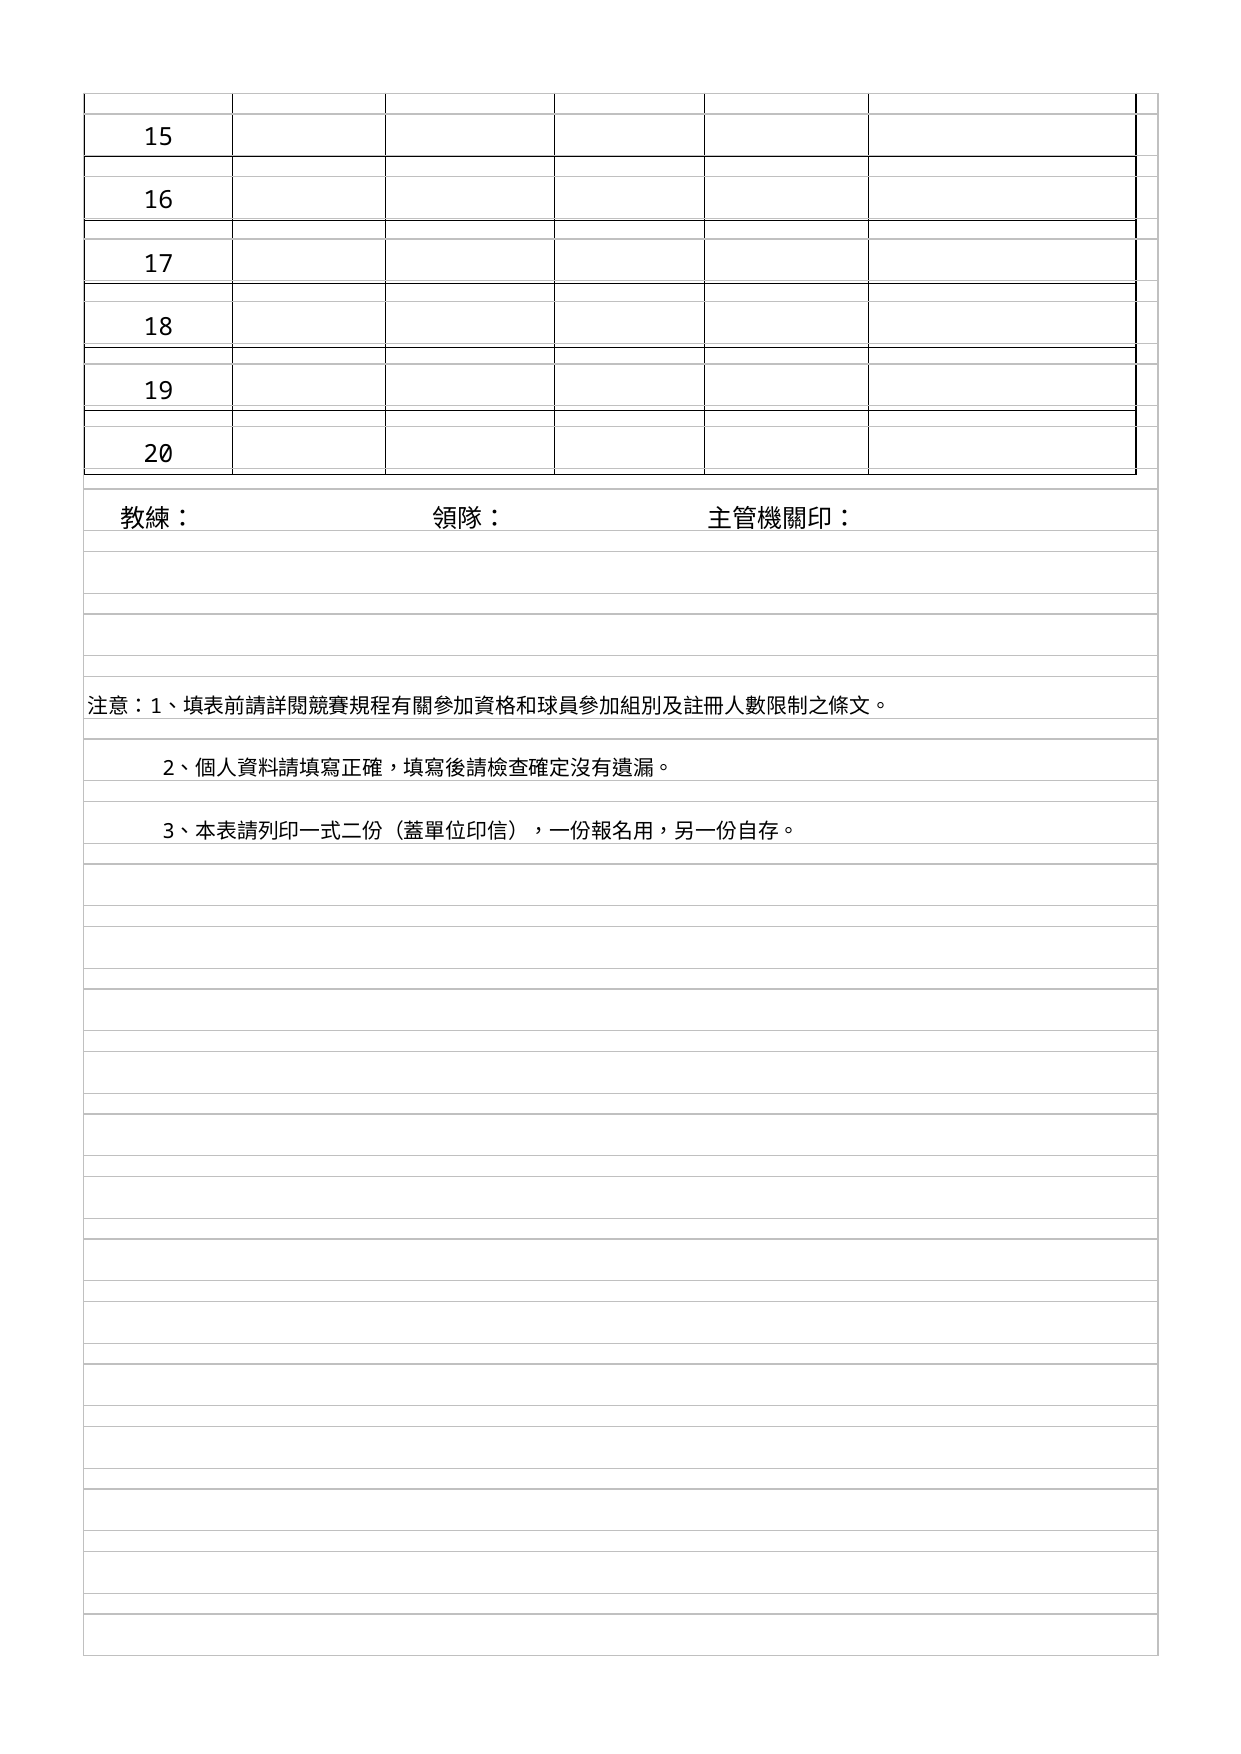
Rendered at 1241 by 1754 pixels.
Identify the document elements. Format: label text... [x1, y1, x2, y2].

table_cell 20 [85, 427, 232, 468]
table_cell [869, 348, 1135, 363]
table_cell [869, 284, 1135, 301]
table_cell [386, 240, 554, 280]
table_cell [233, 115, 385, 155]
table_cell [386, 348, 554, 363]
table_cell [85, 411, 232, 426]
table_cell [554, 531, 704, 537]
table_cell 3、本表請列印一式二份（蓋單位印信），一份報名用，另一份自存。 [84, 802, 1136, 843]
table_cell [705, 94, 868, 113]
table_cell [705, 427, 868, 468]
table_cell [233, 469, 385, 474]
table_cell [386, 411, 554, 426]
table_cell [705, 284, 868, 301]
table_cell [84, 656, 1136, 676]
table_cell [705, 406, 868, 410]
table_cell [84, 531, 232, 537]
table_cell [705, 177, 868, 218]
table_cell [233, 240, 385, 280]
table_cell [386, 115, 554, 155]
table_cell [555, 469, 704, 474]
table_cell [869, 240, 1135, 280]
table_cell [85, 157, 232, 176]
table_cell [869, 427, 1135, 468]
table_cell [232, 531, 386, 537]
table_cell [233, 411, 385, 426]
table_cell 15 [85, 115, 232, 155]
table_cell [555, 94, 704, 113]
table_cell 教練： [84, 490, 232, 530]
table_cell [84, 552, 1136, 593]
table_cell [85, 221, 232, 238]
table_cell [85, 284, 232, 301]
table_cell [704, 531, 983, 537]
table_cell [555, 348, 704, 363]
table_cell [85, 406, 232, 410]
table_cell [983, 531, 1136, 537]
table_cell [869, 94, 1135, 113]
table_cell [555, 406, 704, 410]
table_cell [869, 302, 1135, 343]
table_cell [386, 177, 554, 218]
table_cell [233, 365, 385, 405]
table_cell [555, 221, 704, 238]
table_cell 2、個人資料請填寫正確，填寫後請檢查確定沒有遺漏。 [84, 740, 1136, 780]
table_cell [869, 365, 1135, 405]
table_cell [555, 411, 704, 426]
table_cell [386, 157, 554, 176]
table_cell [233, 221, 385, 238]
table_cell [232, 490, 386, 530]
table_cell [85, 94, 232, 113]
table_cell [869, 157, 1135, 176]
table_cell [869, 115, 1135, 155]
table_cell [555, 427, 704, 468]
table_cell [85, 469, 232, 474]
table_cell [983, 475, 1136, 488]
table_cell [84, 719, 1136, 738]
table_cell [233, 94, 385, 113]
table_cell [705, 469, 868, 474]
table_cell [386, 365, 554, 405]
table_cell 主管機關印： [704, 490, 983, 530]
table_cell 17 [85, 240, 232, 280]
table_cell [869, 469, 1135, 474]
table_cell [555, 365, 704, 405]
table_cell [386, 531, 554, 537]
table_cell [869, 411, 1135, 426]
table_cell 注意：1、填表前請詳閱競賽規程有關參加資格和球員參加組別及註冊人數限制之條文。 [84, 677, 1136, 718]
table_cell [386, 406, 554, 410]
table_cell [386, 469, 554, 474]
table_cell [705, 157, 868, 176]
table_cell [233, 177, 385, 218]
table_cell [555, 115, 704, 155]
table_cell [233, 284, 385, 301]
table_cell 領隊： [386, 490, 554, 530]
table_cell [869, 177, 1135, 218]
table_cell [386, 221, 554, 238]
table_cell [705, 240, 868, 280]
table_cell [704, 475, 983, 488]
table_cell [705, 115, 868, 155]
table_cell [705, 302, 868, 343]
table_cell [555, 240, 704, 280]
table_cell [705, 348, 868, 363]
table_cell [84, 538, 1136, 551]
table_cell [233, 302, 385, 343]
table_cell [705, 365, 868, 405]
table_cell [705, 411, 868, 426]
table_cell [554, 475, 704, 488]
table_cell [232, 475, 386, 488]
table_cell [869, 406, 1135, 410]
table_cell [84, 615, 1136, 655]
table_cell [555, 284, 704, 301]
table_cell [869, 221, 1135, 238]
table_cell [705, 221, 868, 238]
table_cell [386, 475, 554, 488]
table_cell [386, 302, 554, 343]
table_cell [386, 284, 554, 301]
table_cell [233, 406, 385, 410]
table_cell [233, 157, 385, 176]
table_cell [555, 177, 704, 218]
table_cell [84, 844, 1136, 850]
table_cell [386, 427, 554, 468]
table_cell [555, 157, 704, 176]
table_cell 19 [85, 365, 232, 405]
table_cell [554, 490, 704, 530]
table_cell [85, 348, 232, 363]
table_cell [555, 302, 704, 343]
table_cell 16 [85, 177, 232, 218]
table_cell [983, 490, 1136, 530]
table_cell [233, 348, 385, 363]
table_cell [233, 427, 385, 468]
table_cell 18 [85, 302, 232, 343]
table_cell [84, 475, 232, 488]
table_cell [84, 594, 1136, 613]
table_cell [386, 94, 554, 113]
table_cell [84, 781, 1136, 801]
